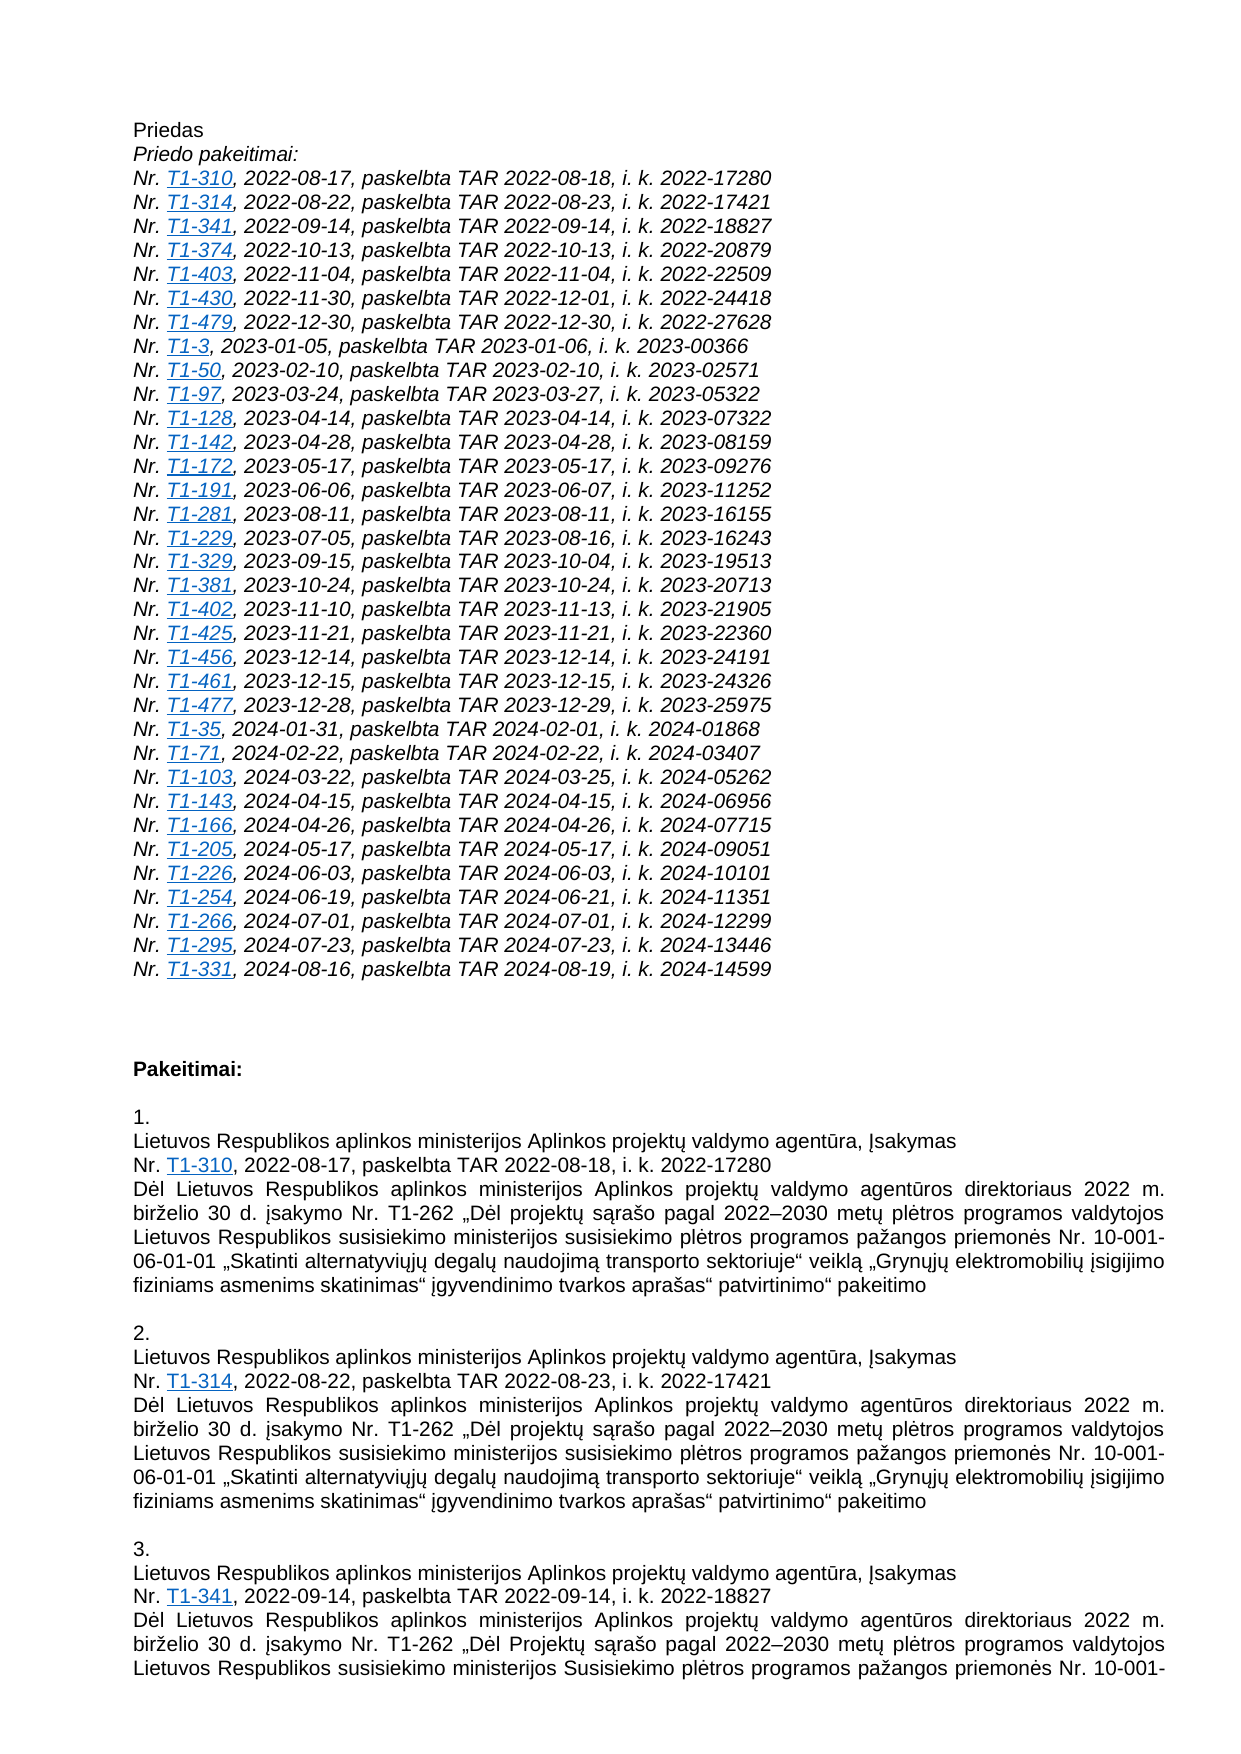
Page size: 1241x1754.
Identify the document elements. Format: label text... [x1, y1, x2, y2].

text Nr. T1-128, 2023-04-14, paskelbta TAR 2023-04-14, i. k. 2023-07322 [133, 406, 1167, 429]
text Nr. T1-331, 2024-08-16, paskelbta TAR 2024-08-19, i. k. 2024-14599 [133, 957, 1167, 981]
text Nr. T1-205, 2024-05-17, paskelbta TAR 2024-05-17, i. k. 2024-09051 [133, 837, 1167, 861]
text Nr. T1-310, 2022-08-17, paskelbta TAR 2022-08-18, i. k. 2022-17280 [133, 166, 1167, 190]
text Lietuvos Respublikos aplinkos ministerijos Aplinkos projektų valdymo agentūra, Įsakymas [133, 1560, 1167, 1584]
text Dėl Lietuvos Respublikos aplinkos ministerijos Aplinkos projektų valdymo agentūros direktoriaus 2022 m. birželio 30 d. įsakymo Nr. T1-262 „Dėl projektų sąrašo pagal 2022–2030 metų plėtros programos valdytojos Lietuvos Respublikos susisiekimo ministerijos susisiekimo plėtros programos pažangos priemonės Nr. 10-001-06-01-01 „Skatinti alternatyviųjų degalų naudojimą transporto sektoriuje“ veiklą „Grynųjų elektromobilių įsigijimo fiziniams asmenims skatinimas“ įgyvendinimo tvarkos aprašas“ patvirtinimo“ pakeitimo [133, 1177, 1167, 1297]
text Nr. T1-35, 2024-01-31, paskelbta TAR 2024-02-01, i. k. 2024-01868 [133, 717, 1167, 741]
text Nr. T1-3, 2023-01-05, paskelbta TAR 2023-01-06, i. k. 2023-00366 [133, 334, 1167, 358]
text Nr. T1-456, 2023-12-14, paskelbta TAR 2023-12-14, i. k. 2023-24191 [133, 645, 1167, 669]
text 3. [133, 1536, 1167, 1560]
text Lietuvos Respublikos aplinkos ministerijos Aplinkos projektų valdymo agentūra, Įsakymas [133, 1129, 1167, 1153]
text Priedas [133, 118, 1167, 142]
text Nr. T1-295, 2024-07-23, paskelbta TAR 2024-07-23, i. k. 2024-13446 [133, 933, 1167, 957]
text Nr. T1-97, 2023-03-24, paskelbta TAR 2023-03-27, i. k. 2023-05322 [133, 382, 1167, 406]
text Nr. T1-329, 2023-09-15, paskelbta TAR 2023-10-04, i. k. 2023-19513 [133, 549, 1167, 573]
text Nr. T1-191, 2023-06-06, paskelbta TAR 2023-06-07, i. k. 2023-11252 [133, 477, 1167, 501]
text Nr. T1-266, 2024-07-01, paskelbta TAR 2024-07-01, i. k. 2024-12299 [133, 909, 1167, 933]
text Nr. T1-172, 2023-05-17, paskelbta TAR 2023-05-17, i. k. 2023-09276 [133, 453, 1167, 477]
text Nr. T1-143, 2024-04-15, paskelbta TAR 2024-04-15, i. k. 2024-06956 [133, 789, 1167, 813]
text Nr. T1-461, 2023-12-15, paskelbta TAR 2023-12-15, i. k. 2023-24326 [133, 669, 1167, 693]
text 2. [133, 1321, 1167, 1345]
text Nr. T1-142, 2023-04-28, paskelbta TAR 2023-04-28, i. k. 2023-08159 [133, 429, 1167, 453]
text Nr. T1-229, 2023-07-05, paskelbta TAR 2023-08-16, i. k. 2023-16243 [133, 525, 1167, 549]
text Nr. T1-403, 2022-11-04, paskelbta TAR 2022-11-04, i. k. 2022-22509 [133, 262, 1167, 286]
text Nr. T1-430, 2022-11-30, paskelbta TAR 2022-12-01, i. k. 2022-24418 [133, 286, 1167, 310]
text Nr. T1-71, 2024-02-22, paskelbta TAR 2024-02-22, i. k. 2024-03407 [133, 741, 1167, 765]
text Nr. T1-314, 2022-08-22, paskelbta TAR 2022-08-23, i. k. 2022-17421 [133, 1369, 1167, 1393]
text Nr. T1-314, 2022-08-22, paskelbta TAR 2022-08-23, i. k. 2022-17421 [133, 190, 1167, 214]
text Nr. T1-226, 2024-06-03, paskelbta TAR 2024-06-03, i. k. 2024-10101 [133, 861, 1167, 885]
text Lietuvos Respublikos aplinkos ministerijos Aplinkos projektų valdymo agentūra, Įsakymas [133, 1345, 1167, 1369]
text Dėl Lietuvos Respublikos aplinkos ministerijos Aplinkos projektų valdymo agentūros direktoriaus 2022 m. birželio 30 d. įsakymo Nr. T1-262 „Dėl projektų sąrašo pagal 2022–2030 metų plėtros programos valdytojos Lietuvos Respublikos susisiekimo ministerijos susisiekimo plėtros programos pažangos priemonės Nr. 10-001-06-01-01 „Skatinti alternatyviųjų degalų naudojimą transporto sektoriuje“ veiklą „Grynųjų elektromobilių įsigijimo fiziniams asmenims skatinimas“ įgyvendinimo tvarkos aprašas“ patvirtinimo“ pakeitimo [133, 1393, 1167, 1512]
text Nr. T1-254, 2024-06-19, paskelbta TAR 2024-06-21, i. k. 2024-11351 [133, 885, 1167, 909]
text Priedo pakeitimai: [133, 142, 1167, 166]
text 1. [133, 1105, 1167, 1129]
text Nr. T1-50, 2023-02-10, paskelbta TAR 2023-02-10, i. k. 2023-02571 [133, 358, 1167, 382]
text Nr. T1-103, 2024-03-22, paskelbta TAR 2024-03-25, i. k. 2024-05262 [133, 765, 1167, 789]
text Nr. T1-381, 2023-10-24, paskelbta TAR 2023-10-24, i. k. 2023-20713 [133, 573, 1167, 597]
text Dėl Lietuvos Respublikos aplinkos ministerijos Aplinkos projektų valdymo agentūros direktoriaus 2022 m. birželio 30 d. įsakymo Nr. T1-262 „Dėl Projektų sąrašo pagal 2022–2030 metų plėtros programos valdytojos Lietuvos Respublikos susisiekimo ministerijos Susisiekimo plėtros programos pažangos priemonės Nr. 10-001- [133, 1608, 1167, 1680]
text Nr. T1-479, 2022-12-30, paskelbta TAR 2022-12-30, i. k. 2022-27628 [133, 310, 1167, 334]
text Pakeitimai: [133, 1057, 1167, 1081]
text Nr. T1-425, 2023-11-21, paskelbta TAR 2023-11-21, i. k. 2023-22360 [133, 621, 1167, 645]
text Nr. T1-341, 2022-09-14, paskelbta TAR 2022-09-14, i. k. 2022-18827 [133, 214, 1167, 238]
text Nr. T1-477, 2023-12-28, paskelbta TAR 2023-12-29, i. k. 2023-25975 [133, 693, 1167, 717]
text Nr. T1-310, 2022-08-17, paskelbta TAR 2022-08-18, i. k. 2022-17280 [133, 1153, 1167, 1177]
text Nr. T1-341, 2022-09-14, paskelbta TAR 2022-09-14, i. k. 2022-18827 [133, 1584, 1167, 1608]
text Nr. T1-281, 2023-08-11, paskelbta TAR 2023-08-11, i. k. 2023-16155 [133, 501, 1167, 525]
text Nr. T1-402, 2023-11-10, paskelbta TAR 2023-11-13, i. k. 2023-21905 [133, 597, 1167, 621]
text Nr. T1-374, 2022-10-13, paskelbta TAR 2022-10-13, i. k. 2022-20879 [133, 238, 1167, 262]
text Nr. T1-166, 2024-04-26, paskelbta TAR 2024-04-26, i. k. 2024-07715 [133, 813, 1167, 837]
